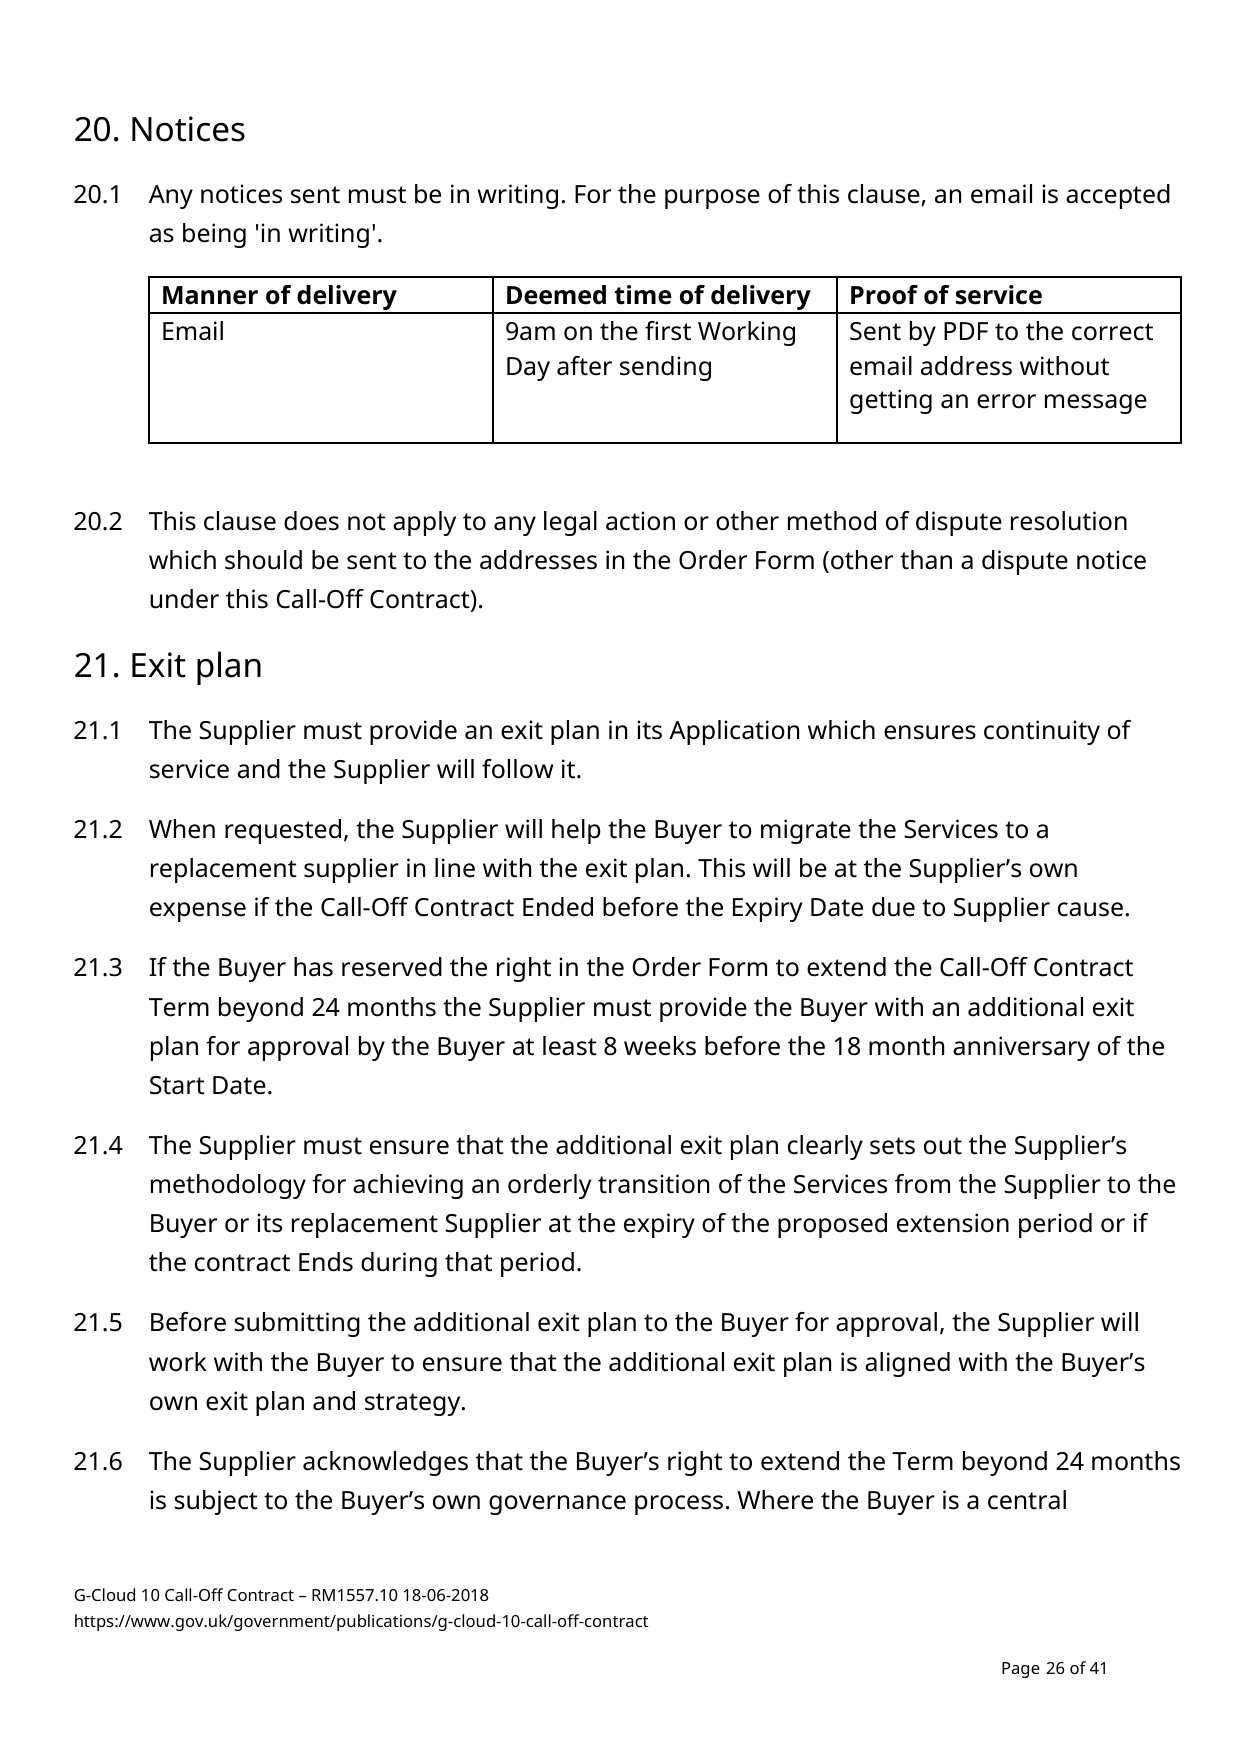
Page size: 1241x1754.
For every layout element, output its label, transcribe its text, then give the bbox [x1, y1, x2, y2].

list Before submitting the additional exit plan to the Buyer for approval, the Supplier will work with the Buyer to ensure that the additional exit plan is aligned with the Buyer’s own exit plan and strategy. [73, 1305, 1182, 1417]
table_cell 9am on the first Working Day after sending [494, 314, 836, 442]
table_header Proof of service [838, 278, 1180, 312]
table_cell Email [150, 314, 492, 442]
table_cell Sent by PDF to the correct email address without getting an error message [838, 314, 1180, 442]
subtitle 21. Exit plan [73, 642, 1182, 687]
subtitle 20. Notices [73, 106, 1182, 152]
list This clause does not apply to any legal action or other method of dispute resolution which should be sent to the addresses in the Order Form (other than a dispute notice under this Call-Off Contract). [73, 504, 1182, 616]
list The Supplier must ensure that the additional exit plan clearly sets out the Supplier’s methodology for achieving an orderly transition of the Services from the Supplier to the Buyer or its replacement Supplier at the expiry of the proposed extension period or if the contract Ends during that period. [73, 1127, 1182, 1279]
table_header Manner of delivery [150, 278, 492, 312]
table_header Deemed time of delivery [494, 278, 836, 312]
list The Supplier acknowledges that the Buyer’s right to extend the Term beyond 24 months is subject to the Buyer’s own governance process. Where the Buyer is a central [73, 1443, 1182, 1517]
list The Supplier must provide an exit plan in its Application which ensures continuity of service and the Supplier will follow it. [73, 712, 1182, 786]
list Any notices sent must be in writing. For the purpose of this clause, an email is accepted as being 'in writing'. [73, 177, 1182, 250]
list If the Buyer has reserved the right in the Order Form to extend the Call-Off Contract Term beyond 24 months the Supplier must provide the Buyer with an additional exit plan for approval by the Buyer at least 8 weeks before the 18 month anniversary of the Start Date. [73, 950, 1182, 1102]
list When requested, the Supplier will help the Buyer to migrate the Services to a replacement supplier in line with the exit plan. This will be at the Supplier’s own expense if the Call-Off Contract Ended before the Expiry Date due to Supplier cause. [73, 812, 1182, 924]
